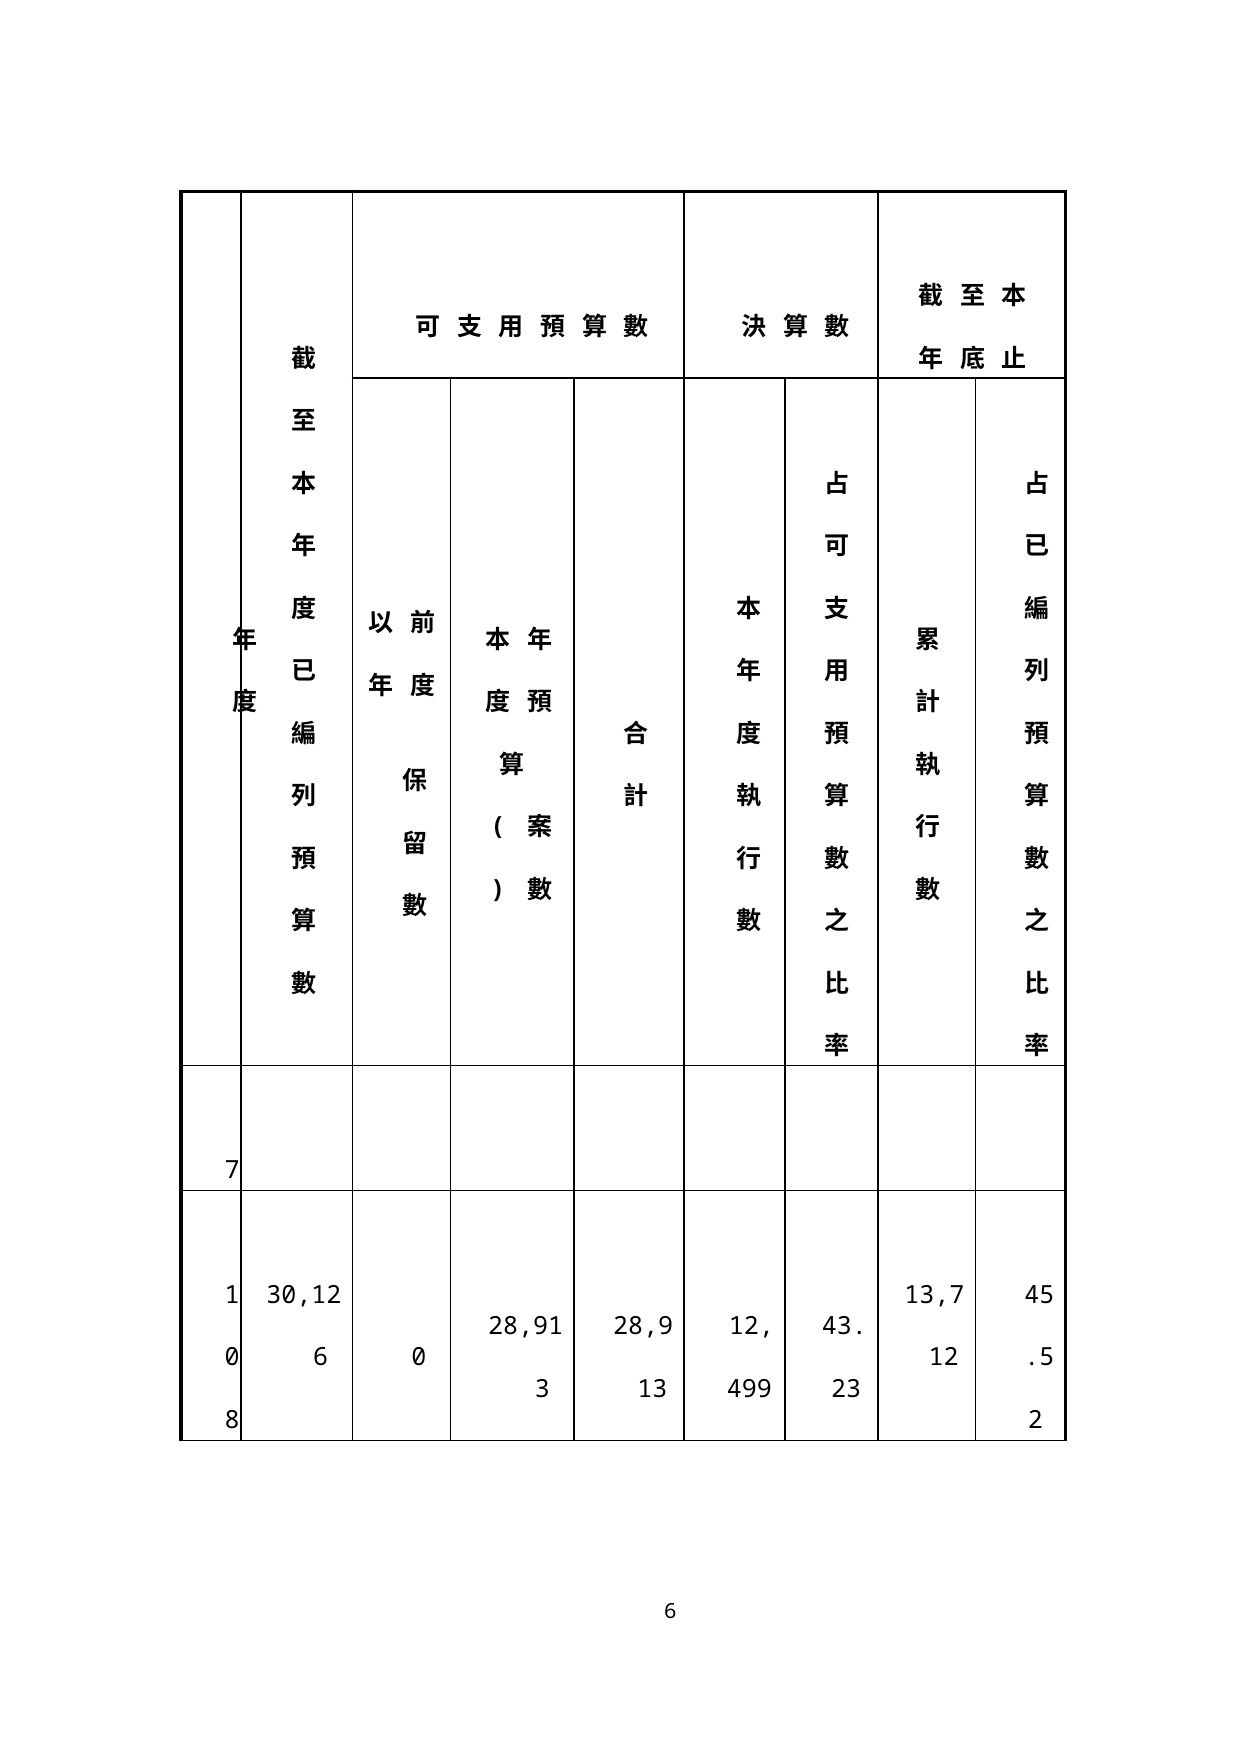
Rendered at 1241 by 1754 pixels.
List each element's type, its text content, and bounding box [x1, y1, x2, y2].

table_cell 本年度 執行數 [685, 379, 784, 1064]
table_cell 28,913 [451, 1191, 573, 1439]
table_cell 7 [183, 1066, 240, 1189]
table_cell 108 [183, 1191, 240, 1439]
table_cell 以前年度 保留數 [353, 379, 450, 1064]
table_cell [685, 1066, 784, 1189]
table_cell 30,126 [242, 1191, 352, 1439]
table_header 可支用預算數 [353, 193, 683, 377]
table_cell 45.52 [976, 1191, 1064, 1439]
table_cell [353, 1066, 450, 1189]
table_cell [879, 1066, 975, 1189]
table_cell 13,712 [879, 1191, 975, 1439]
table_cell 28,913 [575, 1191, 683, 1439]
table_cell 累計執行數 [879, 379, 975, 1064]
table_cell 占已編列預算數之比率 [976, 379, 1064, 1064]
table_cell - [786, 1066, 877, 1189]
table_cell 占可支用預算數之比率 [786, 379, 877, 1064]
table_cell [451, 1066, 573, 1189]
table_header 截至本年底止 [879, 193, 1064, 377]
table_header 年度 [183, 193, 240, 1064]
table_cell 0 [353, 1191, 450, 1439]
table_cell 12,499 [685, 1191, 784, 1439]
table_cell 本年度預算(案)數 [451, 379, 573, 1064]
table_cell [575, 1066, 683, 1189]
table_cell [242, 1066, 352, 1189]
table_header 截至本年度已編列預算數 [242, 193, 352, 1064]
table_header 決算數 [685, 193, 877, 377]
table_cell 43.23 [786, 1191, 877, 1439]
table_cell [976, 1066, 1064, 1189]
table_cell 合計 [575, 379, 683, 1064]
